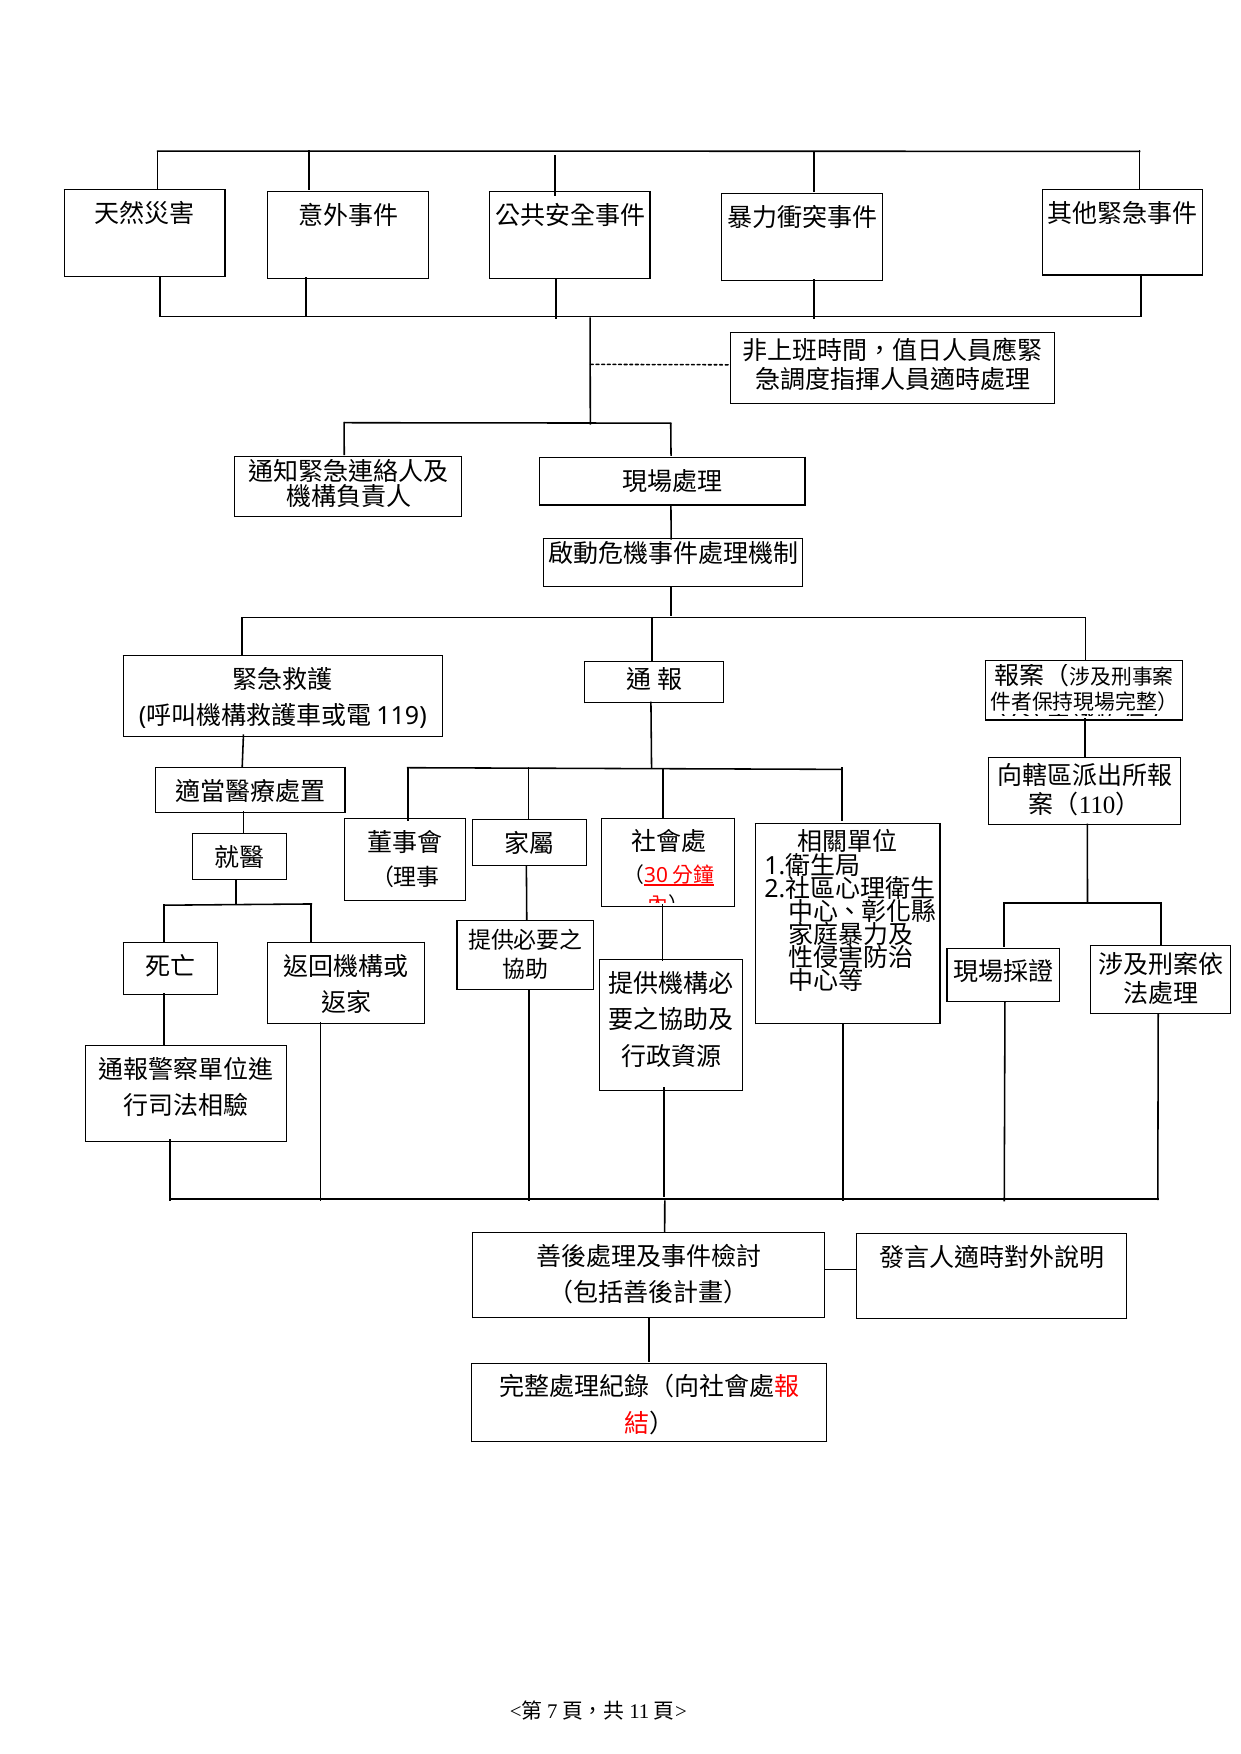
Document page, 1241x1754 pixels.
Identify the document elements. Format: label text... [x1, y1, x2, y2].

text 暴力衝突事件 [725, 198, 878, 234]
text 現場採證 [951, 952, 1055, 988]
text 1.衛生局 [764, 856, 795, 879]
text 通 報 [588, 666, 719, 695]
text 報案（涉及刑事案件者保持現場完整）並注意證物保存 [989, 664, 1179, 716]
text 涉及刑案依法處理 [1094, 950, 1227, 1008]
text 善後處理及事件檢討 [476, 1236, 821, 1273]
text 2.社區心理衛生中心、彰化縣家庭暴力及性侵害防治中心等 [764, 879, 936, 994]
text 返回機構或返家 [272, 946, 421, 1018]
text 公共安全事件 [493, 195, 646, 231]
text 向轄區派出所報案（110） [992, 761, 1177, 820]
text 死亡 [127, 946, 213, 982]
text （理事會） [349, 858, 462, 896]
text 緊急救護 [127, 659, 438, 696]
text 非上班時間，值日人員應緊急調度指揮人員適時處理 [734, 336, 1051, 395]
text 提供必要之協助 [461, 925, 589, 985]
text 現場處理 [544, 461, 801, 497]
text 通知緊急連絡人及機構負責人 [239, 460, 458, 510]
text 家屬 [477, 823, 582, 860]
text (呼叫機構救護車或電119) [127, 696, 438, 732]
text 適當醫療處置 [159, 771, 341, 807]
text 1.衛生局 [790, 856, 936, 879]
text 其他緊急事件 [1047, 193, 1198, 230]
text 通報警察單位進行司法相驗 [89, 1049, 282, 1122]
text （30分鐘內） [606, 858, 731, 902]
text （包括善後計畫） [476, 1273, 821, 1309]
text 發言人適時對外說明 [860, 1238, 1123, 1274]
text 提供機構必要之協助及行政資源 [604, 963, 739, 1086]
text 啟動危機事件處理機制 [547, 542, 799, 567]
text 社會處 [606, 822, 731, 858]
text 相關單位 [759, 827, 936, 856]
text 天然災害 [68, 193, 221, 230]
text 董事會 [349, 822, 462, 858]
text 完整處理紀錄（向社會處報結） [476, 1367, 823, 1438]
text 就醫 [196, 837, 282, 873]
text 意外事件 [272, 195, 424, 231]
